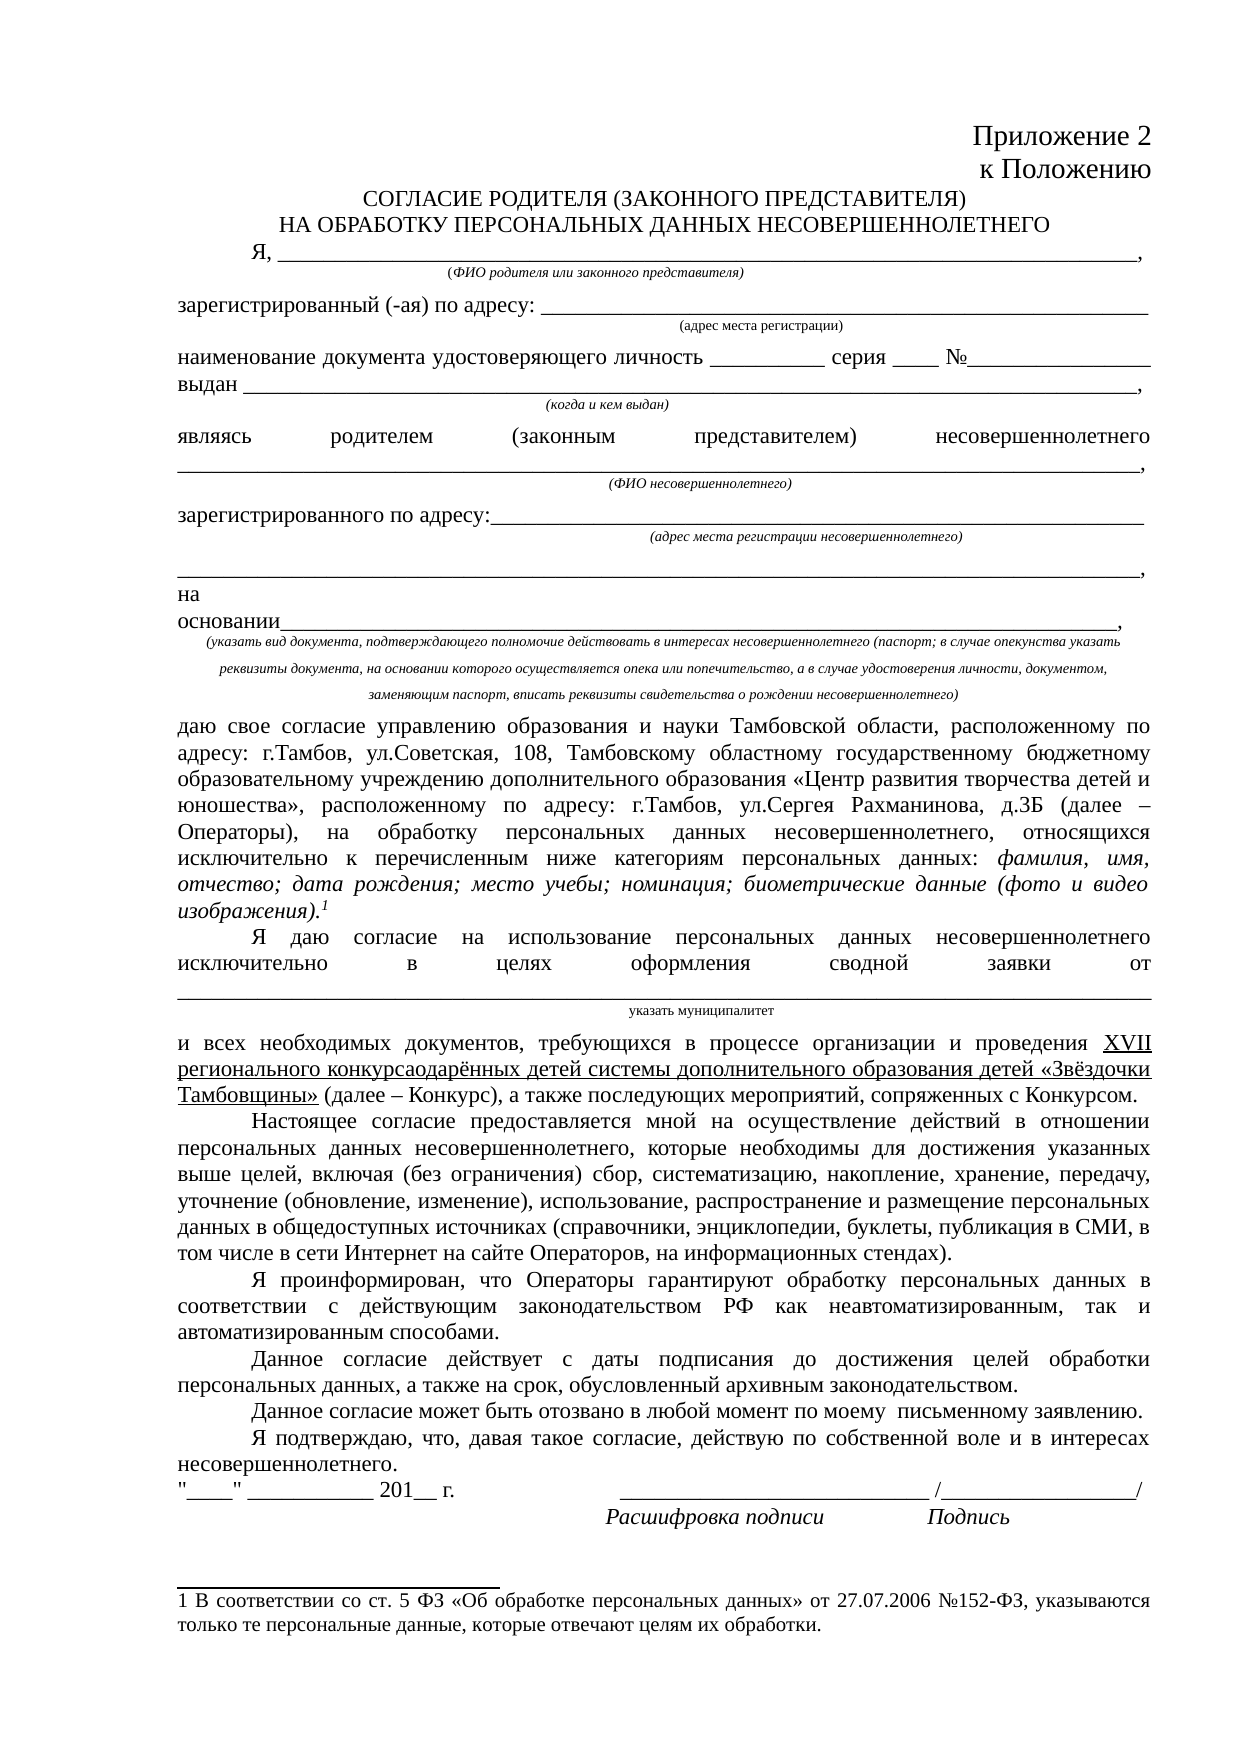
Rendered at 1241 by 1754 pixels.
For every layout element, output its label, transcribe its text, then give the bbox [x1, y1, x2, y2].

text (ФИО родителя или законного представителя) [177, 264, 1152, 291]
text Тамбовщины» (далее – Конкурс), а также последующих мероприятий, сопряженных с Конкурсом. [177, 1079, 1152, 1108]
text Я подтверждаю, что, давая такое согласие, действую по собственной воле и в интересах несовершеннолетнего. [177, 1424, 1152, 1477]
text даю свое согласие управлению образования и науки Тамбовской области, расположенному по адресу: г.Тамбов, ул.Советская, 108, Тамбовскому областному государственному бюджетному образовательному учреждению дополнительного образования «Центр развития творчества детей и юношества», расположенному по адресу: г.Тамбов, ул.Сергея Рахманинова, д.3Б (далее – Операторы), на обработку персональных данных несовершеннолетнего, относящихся исключительно к перечисленным ниже категориям персональных данных: фамилия, имя, отчество; дата рождения; место учебы; номинация; биометрические данные (фото и видео изображения). [177, 712, 1152, 923]
text Я, ___________________________________________________________________________, [177, 238, 1152, 264]
text наименование документа удостоверяющего личность __________ серия ____ №________________ выдан ______________________________________________________________________________, [177, 343, 1152, 396]
text ____________________________________________________________________________________, [177, 554, 1152, 581]
text Настоящее согласие предоставляется мной на осуществление действий в отношении персональных данных несовершеннолетнего, которые необходимы для достижения указанных выше целей, включая (без ограничения) сбор, систематизацию, накопление, хранение, передачу, уточнение (обновление, изменение), использование, распространение и размещение персональных данных в общедоступных источниках (справочники, энциклопедии, буклеты, публикация в СМИ, в том числе в сети Интернет на сайте Операторов, на информационных стендах). [177, 1108, 1152, 1266]
text "____" ___________ 201__ г. ___________________________ /_________________/ [177, 1477, 1152, 1503]
text В соответствии со ст. 5 ФЗ «Об обработке персональных данных» от 27.07.2006 №152-ФЗ, указываются только те персональные данные, которые отвечают целям их обработки. [177, 1588, 1152, 1636]
text на основании_________________________________________________________________________, [177, 581, 1152, 633]
text к Положению [177, 152, 1152, 185]
text являясь родителем (законным представителем) несовершеннолетнего ____________________________________________________________________________________, [177, 422, 1152, 475]
text зарегистрированный (-ая) по адресу: _____________________________________________________ [177, 291, 1152, 317]
text (ФИО несовершеннолетнего) [177, 475, 1152, 501]
text указать муниципалитет [177, 1002, 1152, 1028]
text Я даю согласие на использование персональных данных несовершеннолетнего исключительно в целях оформления сводной заявки от _____________________________________________________________________________________ [177, 923, 1152, 999]
text и всех необходимых документов, требующихся в процессе организации и проведения ХVII регионального конкурсаодарённых детей системы дополнительного образования детей «Звёздочки [177, 1028, 1152, 1078]
text (когда и кем выдан) [177, 396, 1152, 422]
text Приложение 2 [177, 118, 1152, 152]
text (указать вид документа, подтверждающего полномочие действовать в интересах несовершеннолетнего (паспорт; в случае опекунства указать реквизиты документа, на основании которого осуществляется опека или попечительство, а в случае удостоверения личности, документом, заменяющим паспорт, вписать реквизиты свидетельства о рождении несовершеннолетнего) [177, 633, 1152, 712]
text Расшифровка подписи Подпись [177, 1503, 1152, 1529]
text зарегистрированного по адресу:_________________________________________________________ [177, 501, 1152, 528]
text Я проинформирован, что Операторы гарантируют обработку персональных данных в соответствии с действующим законодательством РФ как неавтоматизированным, так и автоматизированным способами. [177, 1266, 1152, 1345]
text НА ОБРАБОТКУ ПЕРСОНАЛЬНЫХ ДАННЫХ НЕСОВЕРШЕННОЛЕТНЕГО [177, 212, 1152, 238]
text Данное согласие может быть отозвано в любой момент по моему письменному заявлению. [177, 1397, 1152, 1424]
text (адрес места регистрации несовершеннолетнего) [177, 528, 1152, 554]
text СОГЛАСИЕ РОДИТЕЛЯ (ЗАКОННОГО ПРЕДСТАВИТЕЛЯ) [177, 185, 1152, 212]
text (адрес места регистрации) [177, 317, 1152, 343]
text Данное согласие действует с даты подписания до достижения целей обработки персональных данных, а также на срок, обусловленный архивным законодательством. [177, 1345, 1152, 1397]
